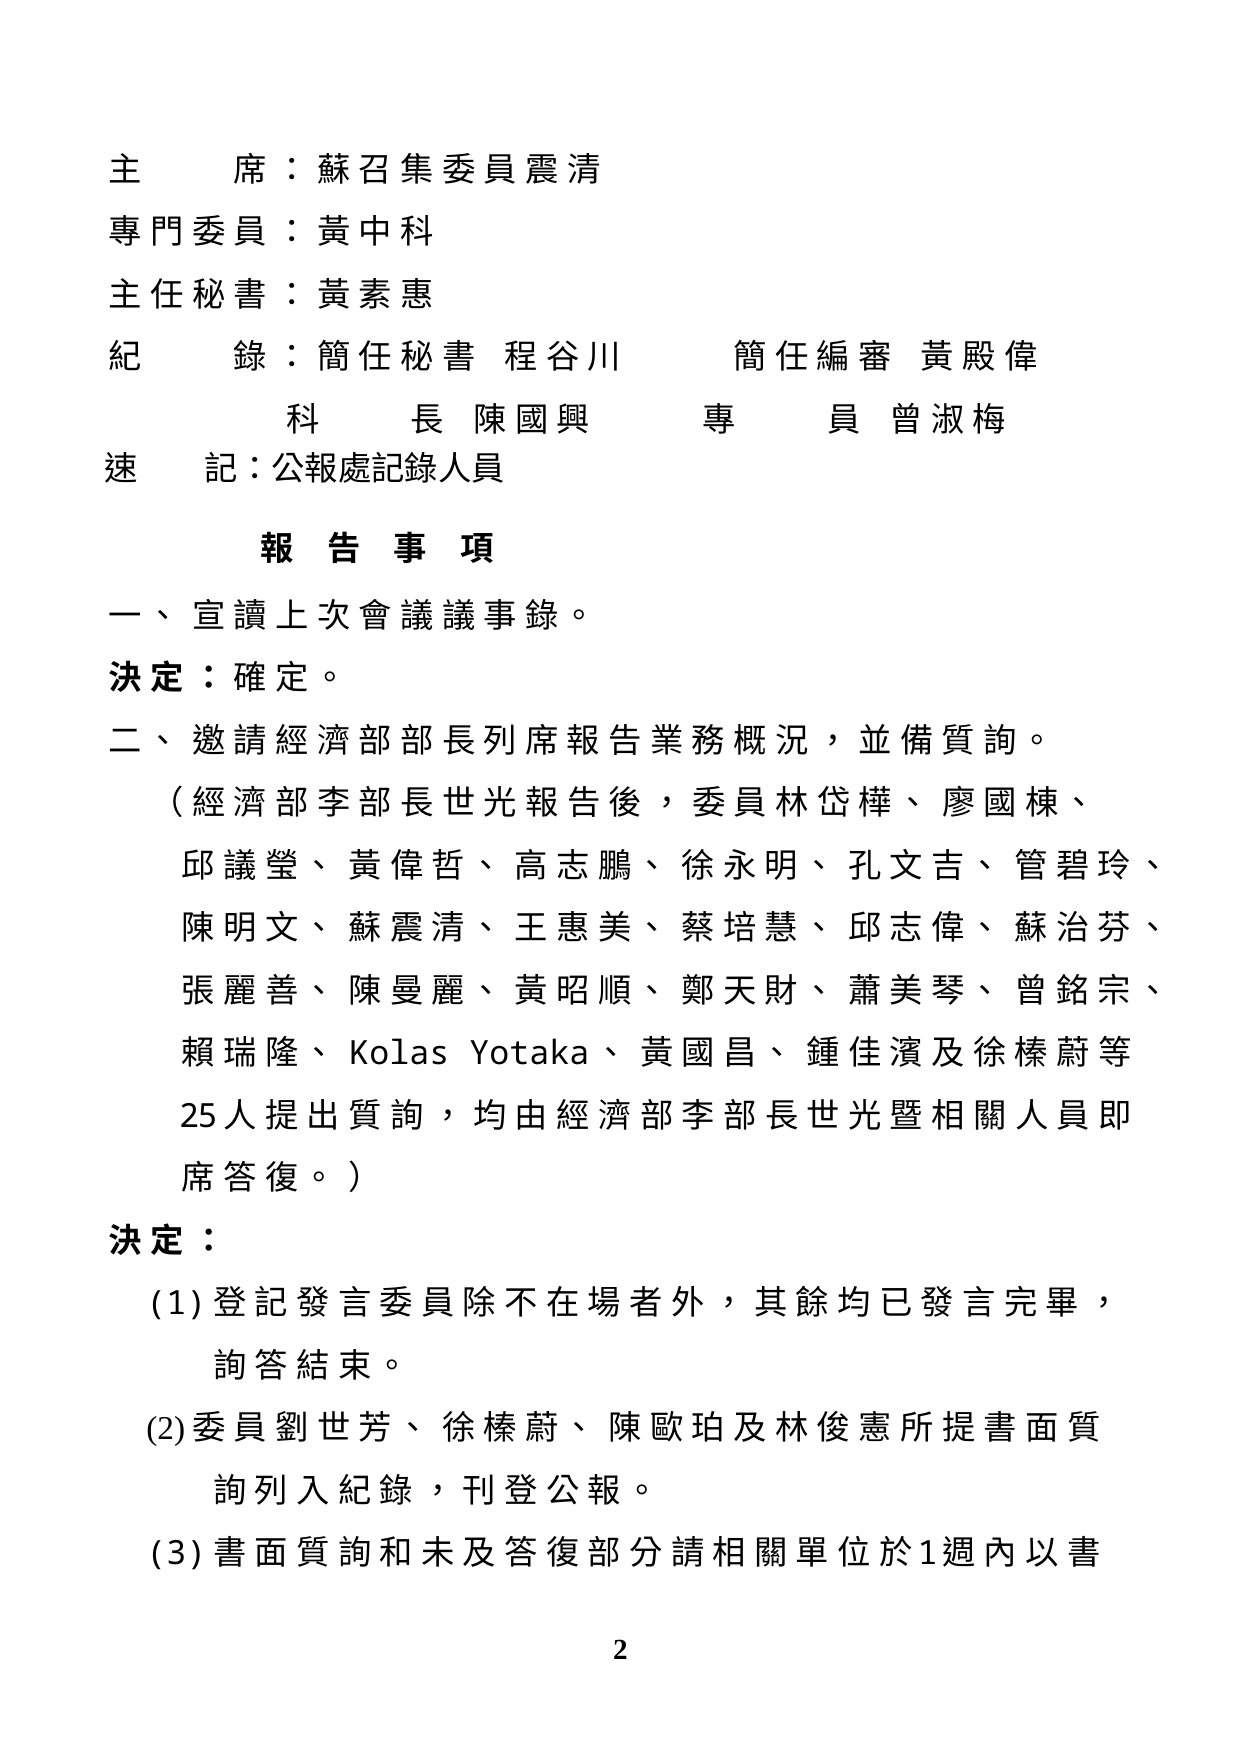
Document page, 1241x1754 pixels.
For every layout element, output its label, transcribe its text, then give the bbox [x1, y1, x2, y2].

text 主任秘書：黃素惠 [104, 250, 1106, 312]
text （經濟部李部長世光報告後，委員林岱樺、廖國棟、邱議瑩、黃偉哲、高志鵬、徐永明、孔文吉、管碧玲、陳明文、蘇震清、王惠美、蔡培慧、邱志偉、蘇治芬、張麗善、陳曼麗、黃昭順、鄭天財、蕭美琴、曾銘宗、賴瑞隆、Kolas Yotaka、黃國昌、鍾佳濱及徐榛蔚等25人提出質詢，均由經濟部李部長世光暨相關人員即席答復。） [139, 759, 1136, 1196]
list 登記發言委員除不在場者外，其餘均已發言完畢，詢答結束。 [138, 1259, 1136, 1384]
text 報 告 事 項 [104, 517, 1136, 571]
text 科 長 陳國興 專 員 曾淑梅 [278, 375, 1136, 437]
list 書面質詢和未及答復部分請相關單位於1週內以書 [138, 1509, 1136, 1571]
list 委員劉世芳、徐榛蔚、陳歐珀及林俊憲所提書面質詢列入紀錄，刊登公報。 [138, 1384, 1136, 1509]
text 決定： [104, 1196, 1136, 1259]
text 專門委員：黃中科 [104, 187, 1106, 250]
text 紀 錄：簡任秘書 程谷川 簡任編審 黃殿偉 [104, 312, 1150, 375]
text 一、宣讀上次會議議事錄。 [104, 571, 1136, 634]
text 速 記：公報處記錄人員 [104, 437, 1136, 492]
text 二、邀請經濟部部長列席報告業務概況，並備質詢。 [104, 696, 1136, 759]
text 主 席：蘇召集委員震清 [104, 125, 1136, 187]
text 決定：確定。 [104, 634, 1136, 696]
